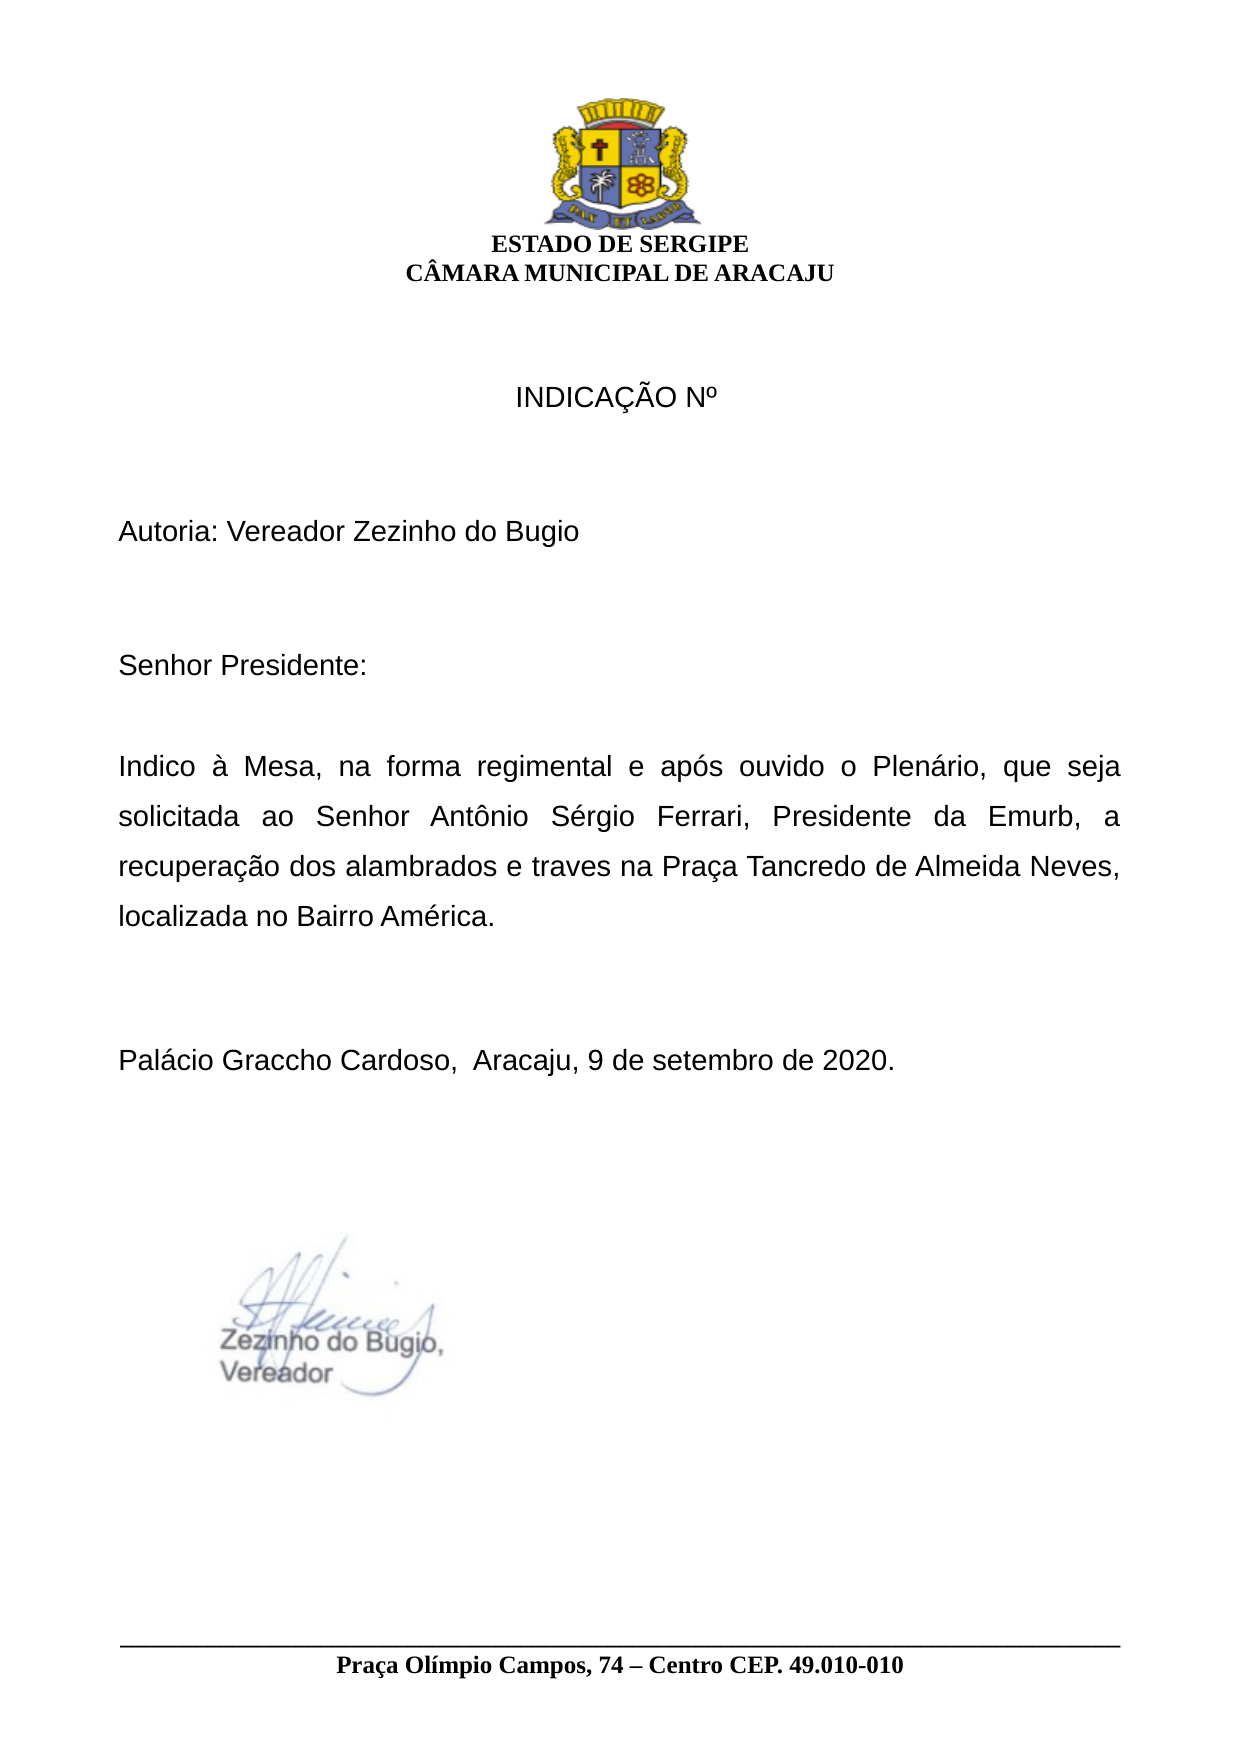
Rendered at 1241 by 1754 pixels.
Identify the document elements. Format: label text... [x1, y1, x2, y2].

text INDICAÇÃO Nº [118, 379, 1122, 413]
text Palácio Graccho Cardoso, Aracaju, 9 de setembro de 2020. [118, 1043, 1122, 1077]
text Indico à Mesa, na forma regimental e após ouvido o Plenário, que seja solicitada ao Senhor Antônio Sérgio Ferrari, Presidente da Emurb, a recuperação dos alambrados e traves na Praça Tancredo de Almeida Neves, localizada no Bairro América. [118, 748, 1122, 933]
text Senhor Presidente: [118, 648, 1122, 681]
text Autoria: Vereador Zezinho do Bugio [118, 514, 1122, 547]
